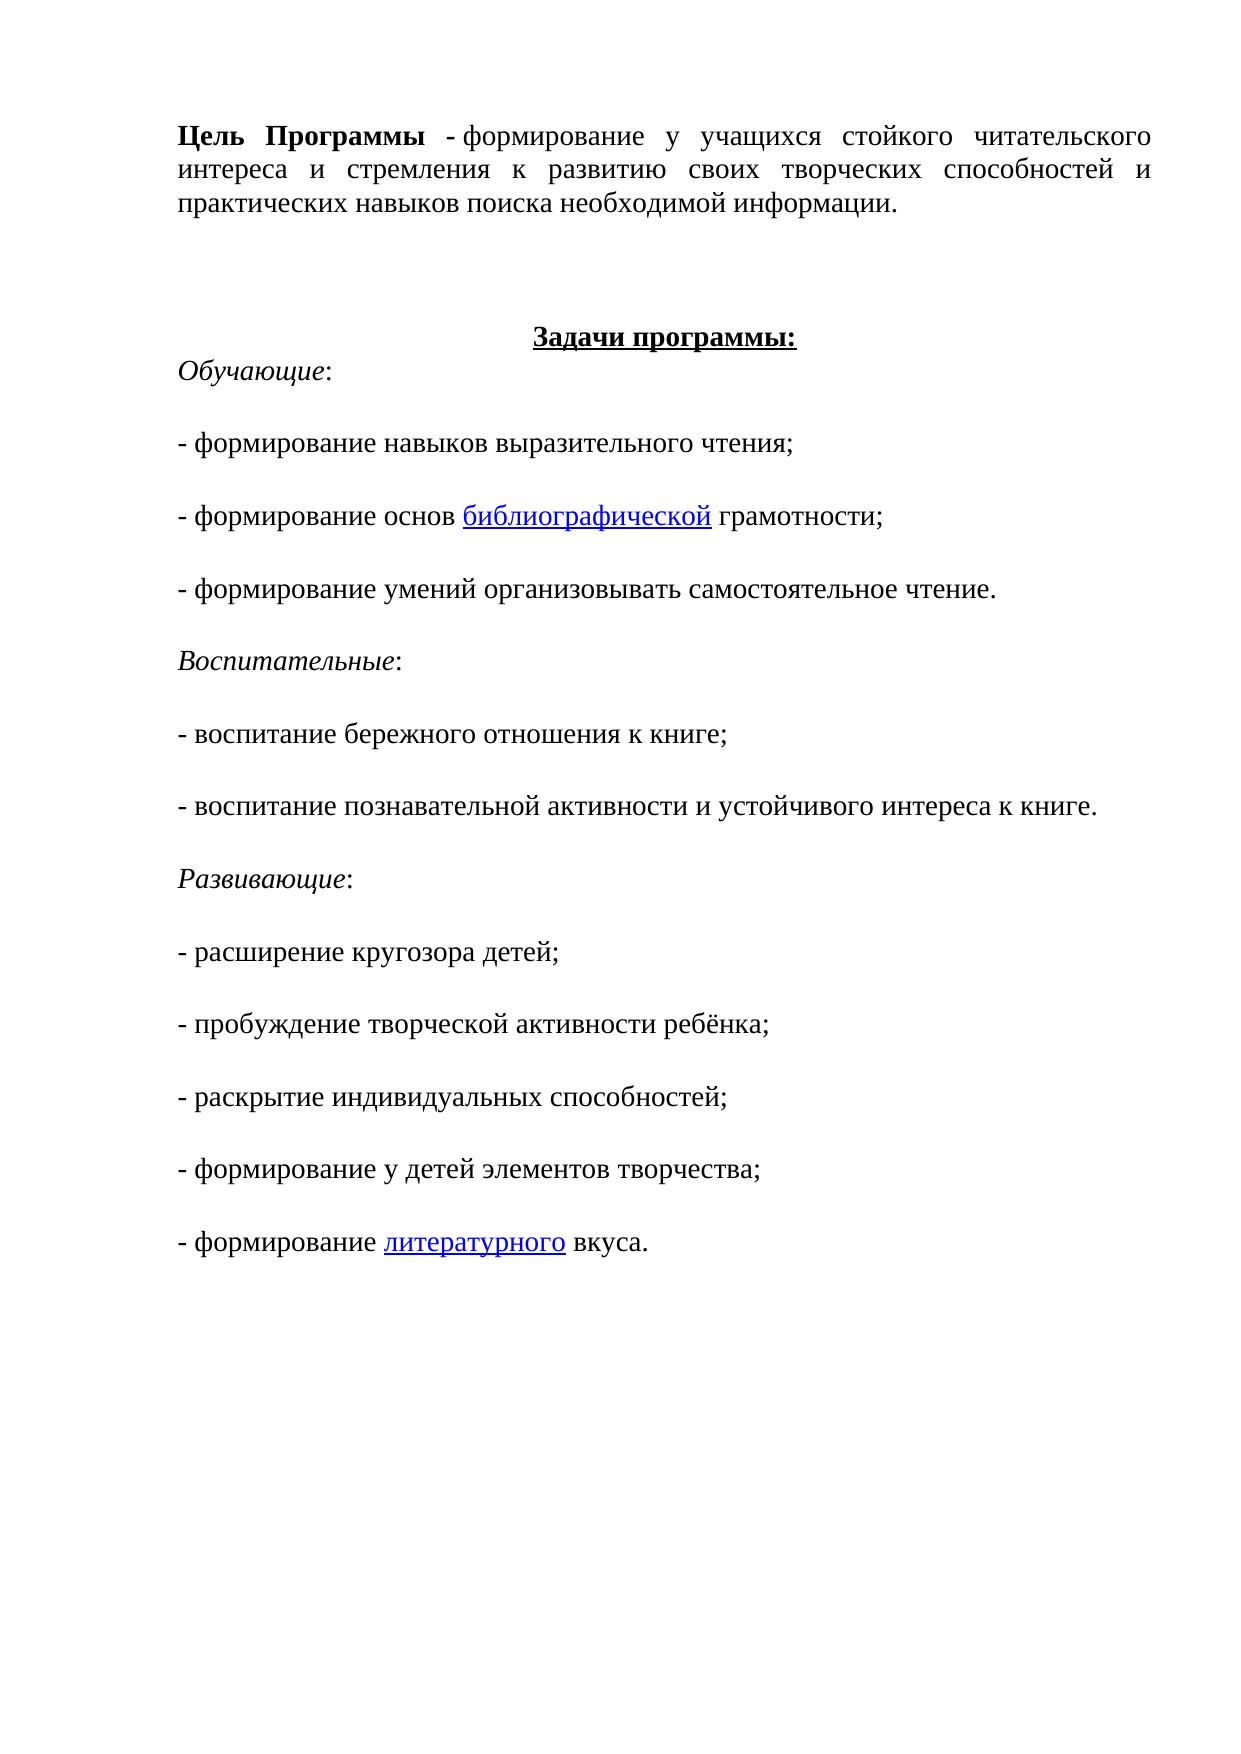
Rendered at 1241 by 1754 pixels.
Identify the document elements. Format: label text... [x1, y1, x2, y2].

text Цель Программы - формирование у учащихся стойкого читательского интереса и стремления к развитию своих творческих способностей и практических навыков поиска необходимой информации. [177, 118, 1152, 219]
text - воспитание познавательной активности и устойчивого интереса к книге. [177, 788, 1152, 822]
text - формирование у детей элементов творчества; [177, 1152, 1152, 1185]
text - формирование основ библиографической грамотности; [177, 498, 1152, 532]
text - формирование навыков выразительного чтения; [177, 426, 1152, 459]
text - раскрытие индивидуальных способностей; [177, 1079, 1152, 1112]
text - формирование умений организовывать самостоятельное чтение. [177, 571, 1152, 604]
text Обучающие: [177, 353, 1152, 386]
text - формирование литературного вкуса. [177, 1224, 1152, 1258]
text - воспитание бережного отношения к книге; [177, 716, 1152, 749]
text Задачи программы: [177, 319, 1152, 353]
text - пробуждение творческой активности ребёнка; [177, 1006, 1152, 1040]
text - расширение кругозора детей; [177, 934, 1152, 967]
text Развивающие: [177, 861, 1152, 895]
text Воспитательные: [177, 643, 1152, 677]
